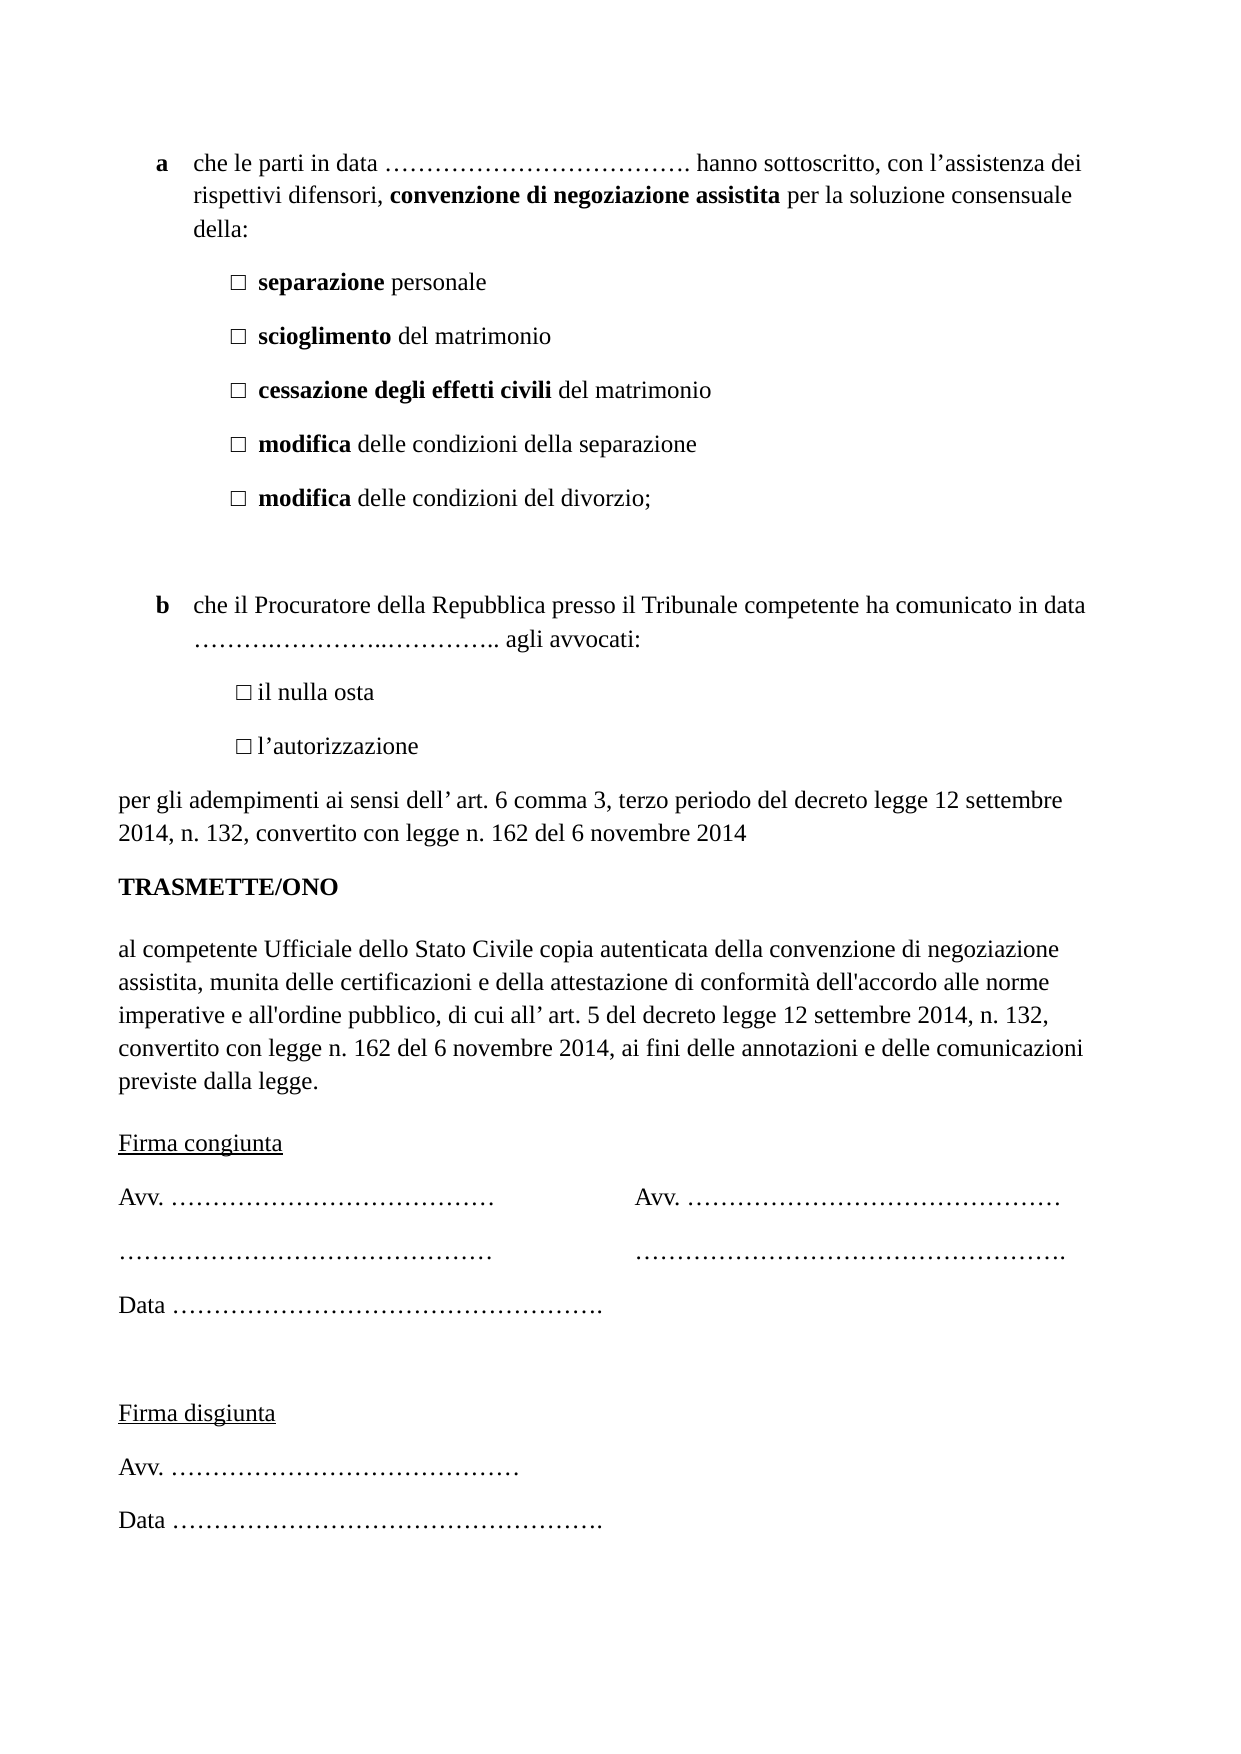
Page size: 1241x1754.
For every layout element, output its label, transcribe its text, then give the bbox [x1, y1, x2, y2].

list che le parti in data ………………………………. hanno sottoscritto, con l’assistenza dei rispettivi difensori, convenzione di negoziazione assistita per la soluzione consensuale della: [156, 148, 1122, 242]
list che il Procuratore della Repubblica presso il Tribunale competente ha comunicato in data ……….…………..………….. agli avvocati: [156, 591, 1122, 652]
text TRASMETTE/ONO [118, 872, 1122, 901]
text □ modifica delle condizioni del divorzio; [231, 483, 1122, 512]
text □ separazione personale [231, 267, 1122, 296]
text □ il nulla osta [236, 677, 1122, 706]
text Data ……………………………………………. [118, 1506, 1122, 1534]
text Firma congiunta [118, 1128, 1122, 1157]
text □ l’autorizzazione [236, 731, 1122, 760]
text ……………………………………… ……………………………………………. [118, 1236, 1122, 1265]
text al competente Ufficiale dello Stato Civile copia autenticata della convenzione di negoziazione assistita, munita delle certificazioni e della attestazione di conformità dell'accordo alle norme imperative e all'ordine pubblico, di cui all’ art. 5 del decreto legge 12 settembre 2014, n. 132, convertito con legge n. 162 del 6 novembre 2014, ai fini delle annotazioni e delle comunicazioni previste dalla legge. [118, 934, 1122, 1095]
text □ modifica delle condizioni della separazione [231, 429, 1122, 458]
text per gli adempimenti ai sensi dell’ art. 6 comma 3, terzo periodo del decreto legge 12 settembre 2014, n. 132, convertito con legge n. 162 del 6 novembre 2014 [118, 785, 1122, 847]
text □ cessazione degli effetti civili del matrimonio [231, 375, 1122, 404]
text □ scioglimento del matrimonio [231, 321, 1122, 350]
text Data ……………………………………………. [118, 1290, 1122, 1319]
text Avv. ………………………………… Avv. ……………………………………… [118, 1182, 1122, 1211]
text Firma disgiunta [118, 1398, 1122, 1427]
text Avv. …………………………………… [118, 1452, 1122, 1480]
